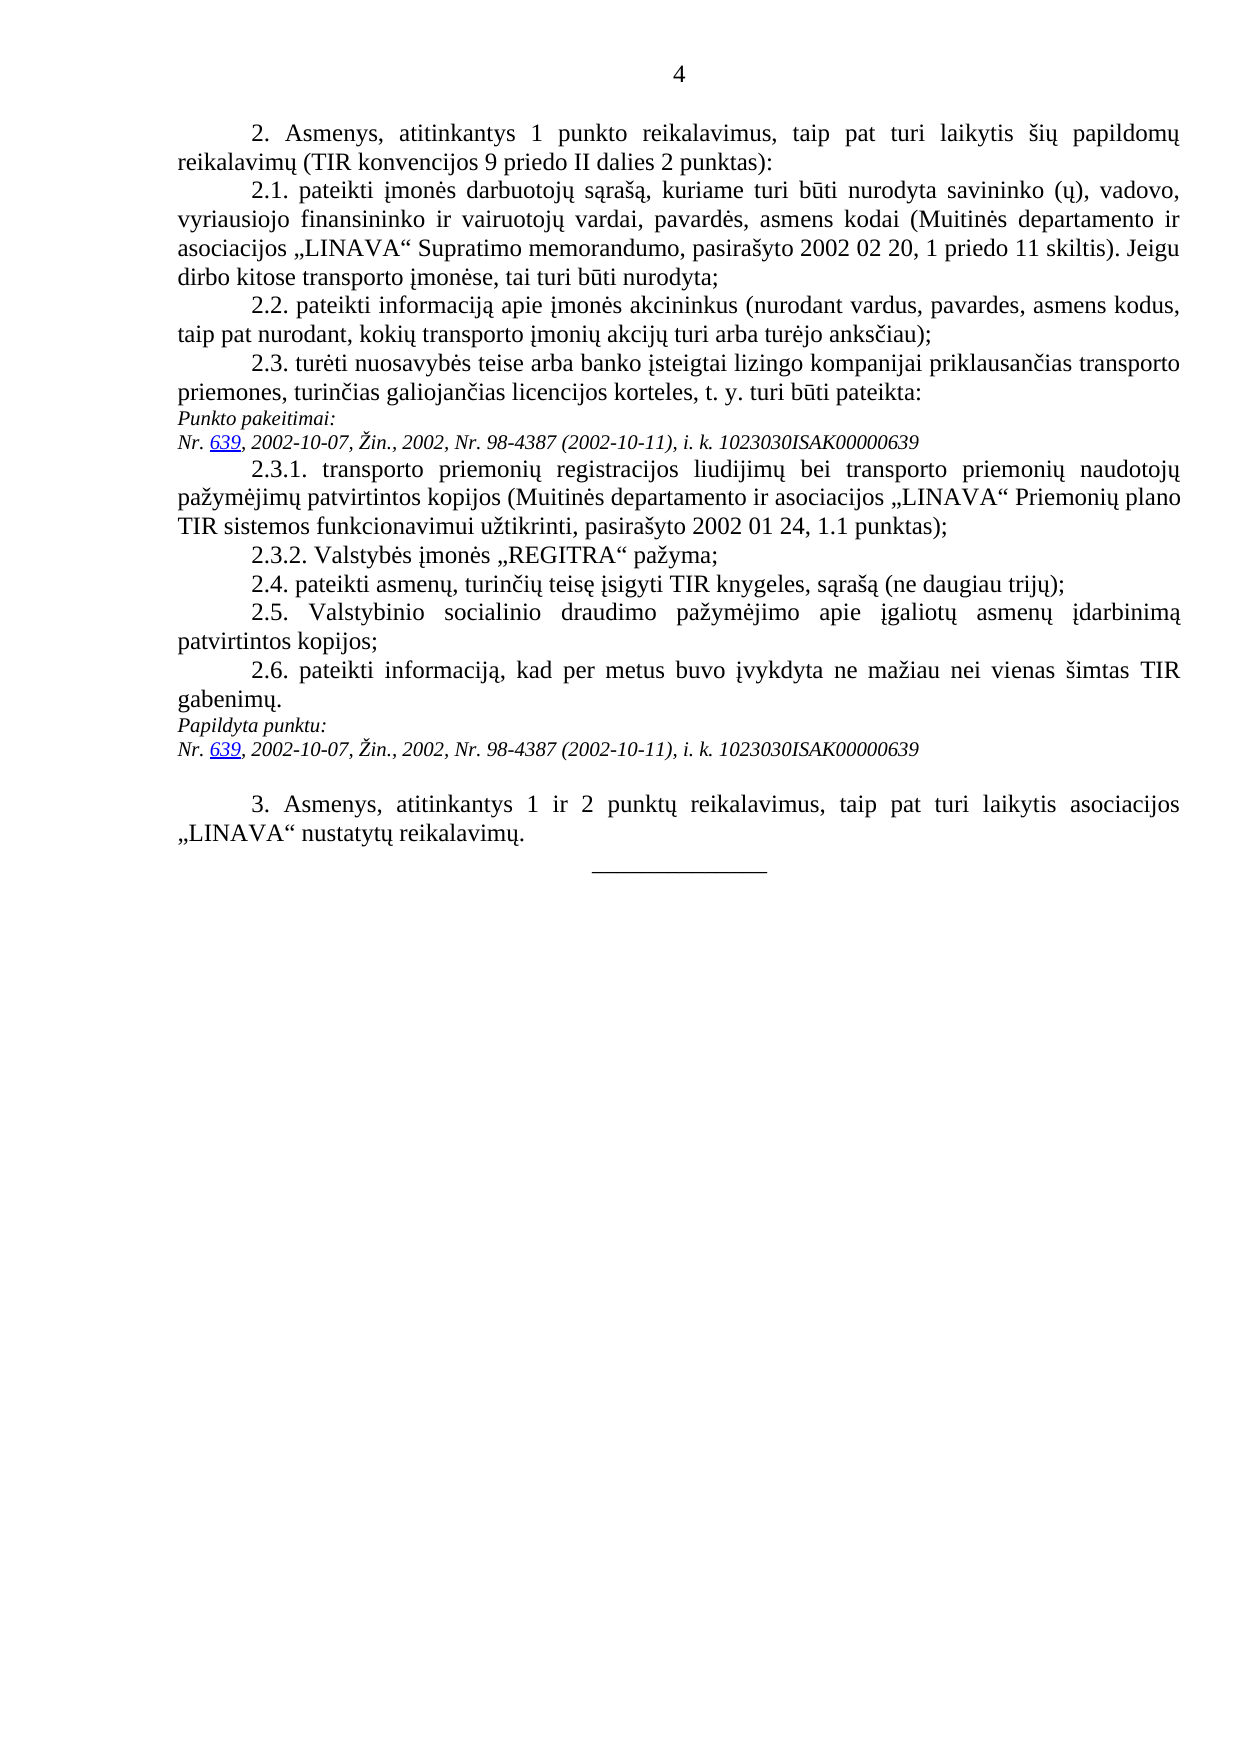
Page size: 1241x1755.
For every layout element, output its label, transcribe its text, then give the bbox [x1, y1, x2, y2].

text ______________ [177, 847, 1181, 876]
text Nr. 639, 2002-10-07, Žin., 2002, Nr. 98-4387 (2002-10-11), i. k. 1023030ISAK00000639 [177, 430, 1181, 454]
text 2.5. Valstybinio socialinio draudimo pažymėjimo apie įgaliotų asmenų įdarbinimą patvirtintos kopijos; [177, 597, 1181, 655]
text 2.3. turėti nuosavybės teise arba banko įsteigtai lizingo kompanijai priklausančias transporto priemones, turinčias galiojančias licencijos korteles, t. y. turi būti pateikta: [177, 348, 1181, 406]
text 2.3.2. Valstybės įmonės „REGITRA“ pažyma; [177, 540, 1181, 569]
text Papildyta punktu: [177, 712, 1181, 737]
text 2.6. pateikti informaciją, kad per metus buvo įvykdyta ne mažiau nei vienas šimtas TIR gabenimų. [177, 655, 1181, 712]
text 2.1. pateikti įmonės darbuotojų sąrašą, kuriame turi būti nurodyta savininko (ų), vadovo, vyriausiojo finansininko ir vairuotojų vardai, pavardės, asmens kodai (Muitinės departamento ir asociacijos „LINAVA“ Supratimo memorandumo, pasirašyto 2002 02 20, 1 priedo 11 skiltis). Jeigu dirbo kitose transporto įmonėse, tai turi būti nurodyta; [177, 176, 1181, 291]
text 2.3.1. transporto priemonių registracijos liudijimų bei transporto priemonių naudotojų pažymėjimų patvirtintos kopijos (Muitinės departamento ir asociacijos „LINAVA“ Priemonių plano TIR sistemos funkcionavimui užtikrinti, pasirašyto 2002 01 24, 1.1 punktas); [177, 454, 1181, 540]
text 2.4. pateikti asmenų, turinčių teisę įsigyti TIR knygeles, sąrašą (ne daugiau trijų); [177, 569, 1181, 597]
text 3. Asmenys, atitinkantys 1 ir 2 punktų reikalavimus, taip pat turi laikytis asociacijos „LINAVA“ nustatytų reikalavimų. [177, 789, 1181, 847]
text 2.2. pateikti informaciją apie įmonės akcininkus (nurodant vardus, pavardes, asmens kodus, taip pat nurodant, kokių transporto įmonių akcijų turi arba turėjo anksčiau); [177, 291, 1181, 348]
text Punkto pakeitimai: [177, 406, 1181, 430]
text 2. Asmenys, atitinkantys 1 punkto reikalavimus, taip pat turi laikytis šių papildomų reikalavimų (TIR konvencijos 9 priedo II dalies 2 punktas): [177, 118, 1181, 176]
text Nr. 639, 2002-10-07, Žin., 2002, Nr. 98-4387 (2002-10-11), i. k. 1023030ISAK00000639 [177, 737, 1181, 761]
